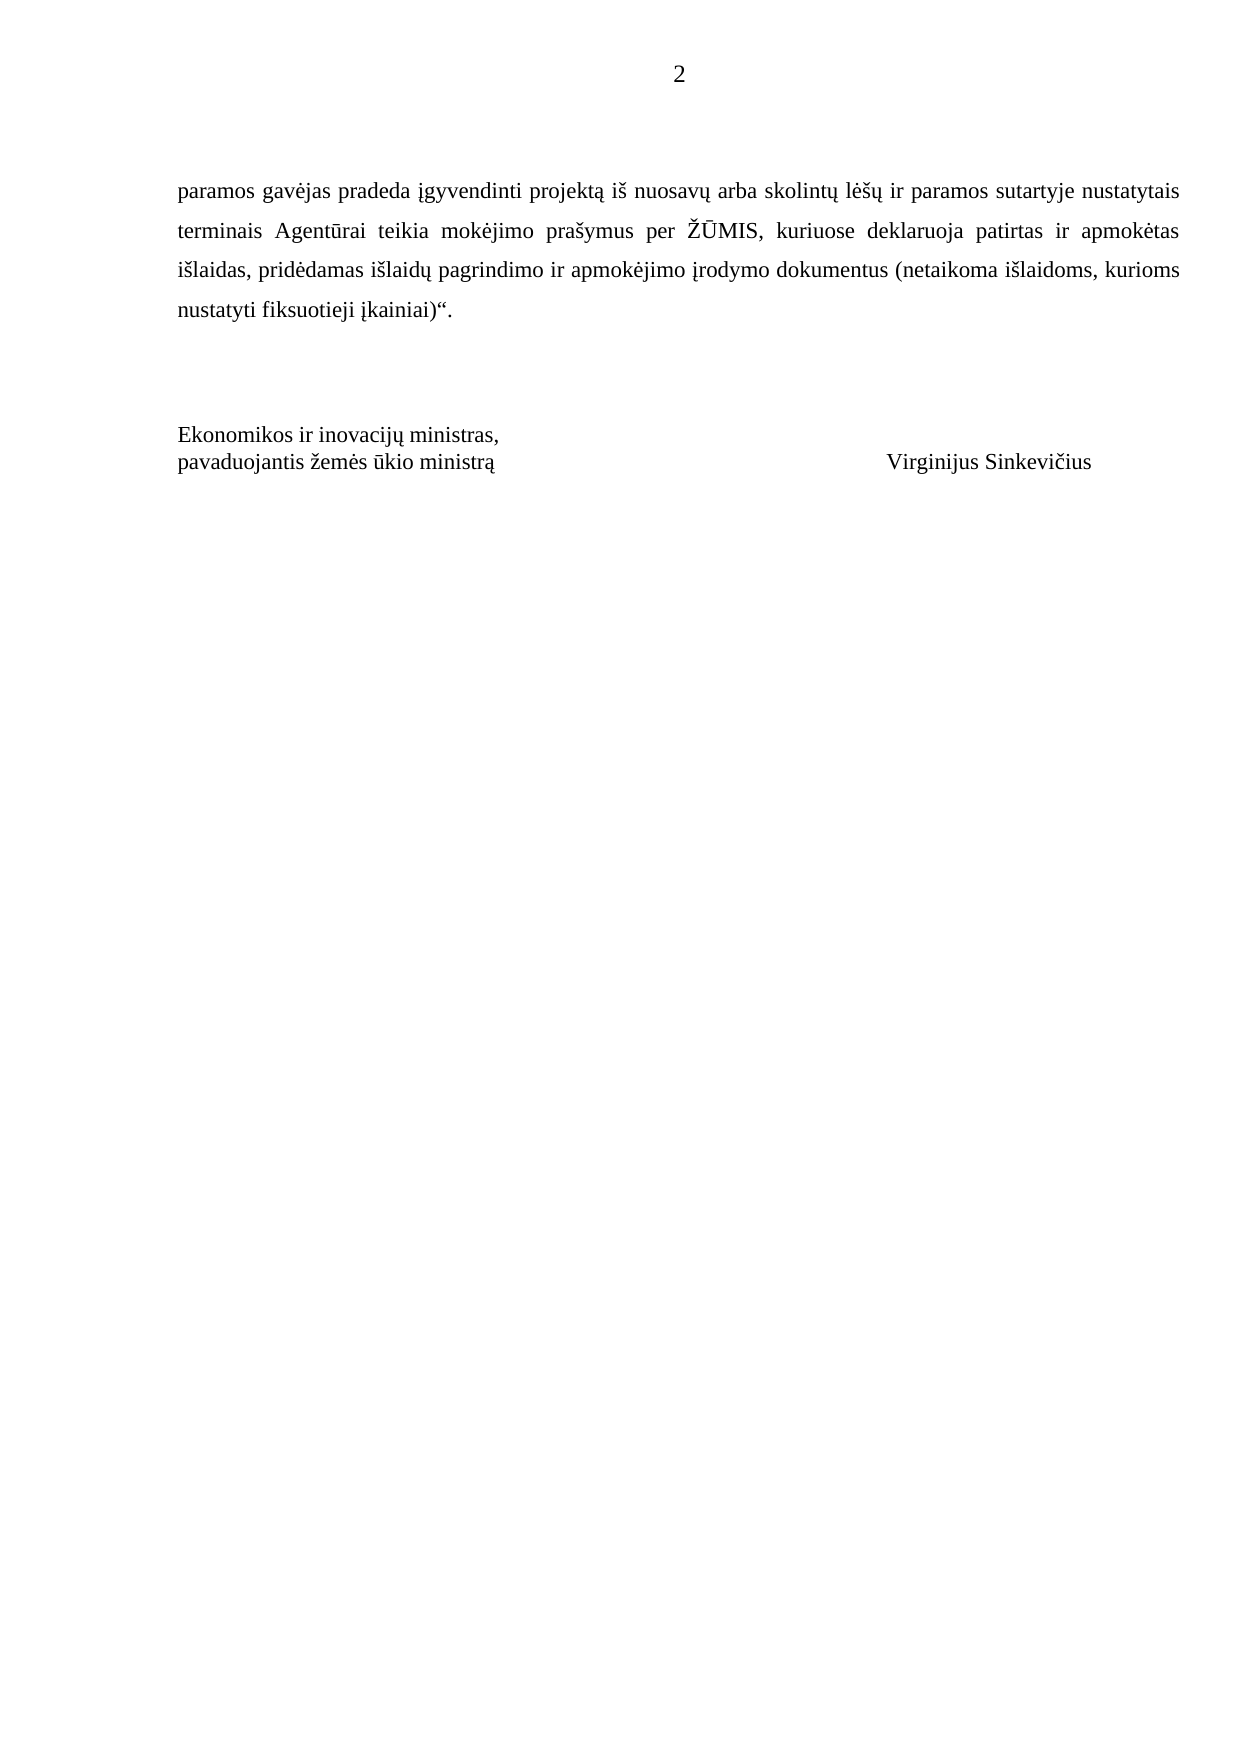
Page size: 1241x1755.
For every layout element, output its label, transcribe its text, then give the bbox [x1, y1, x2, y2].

text paramos gavėjas pradeda įgyvendinti projektą iš nuosavų arba skolintų lėšų ir paramos sutartyje nustatytais terminais Agentūrai teikia mokėjimo prašymus per ŽŪMIS, kuriuose deklaruoja patirtas ir apmokėtas išlaidas, pridėdamas išlaidų pagrindimo ir apmokėjimo įrodymo dokumentus (netaikoma išlaidoms, kurioms nustatyti fiksuotieji įkainiai)“. [177, 177, 1181, 322]
text pavaduojantis žemės ūkio ministrą Virginijus Sinkevičius [177, 448, 1181, 474]
text Ekonomikos ir inovacijų ministras, [177, 421, 1181, 448]
